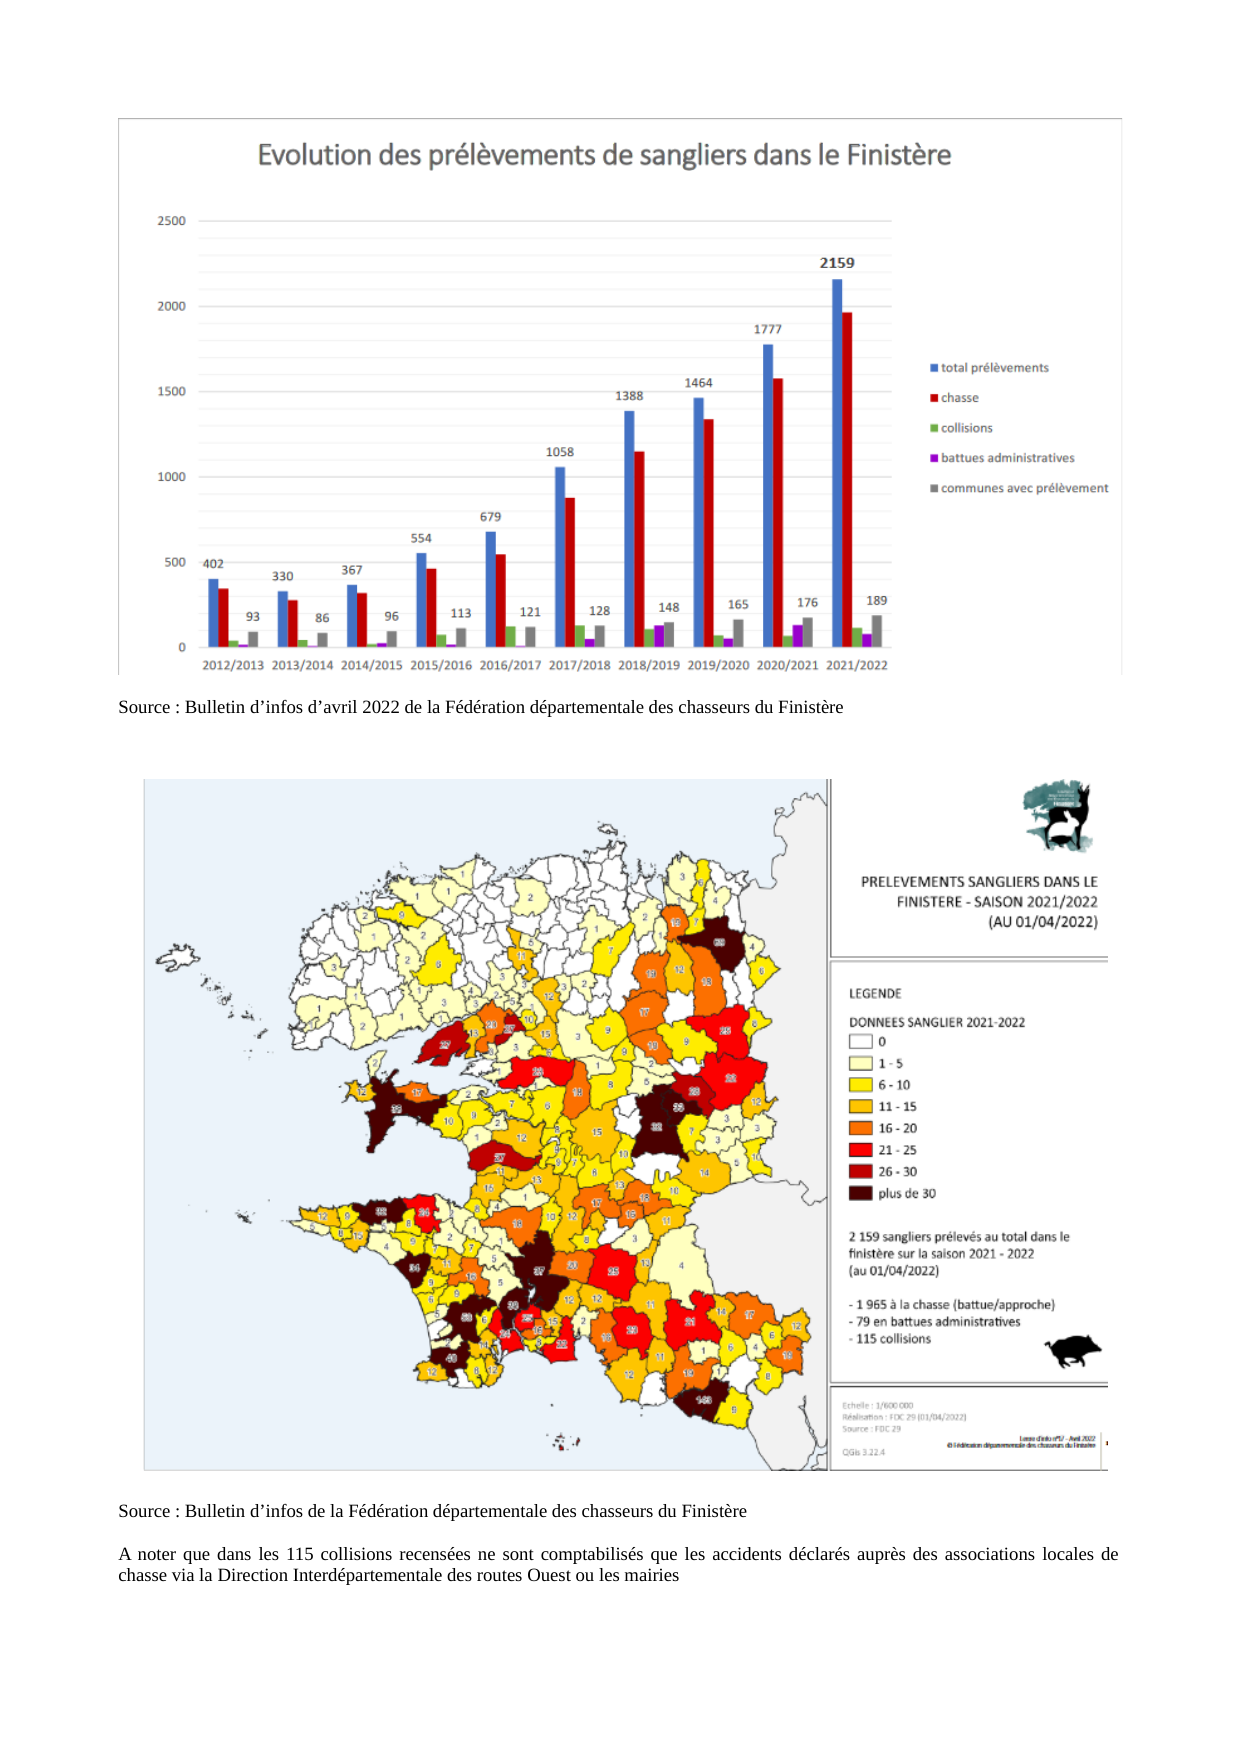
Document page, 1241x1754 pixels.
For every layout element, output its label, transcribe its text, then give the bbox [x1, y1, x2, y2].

picture [143, 779, 1108, 1471]
picture [118, 118, 1123, 675]
text Source : Bulletin d’infos d’avril 2022 de la Fédération départementale des chasseurs du Finistère [118, 696, 1122, 718]
text A noter que dans les 115 collisions recensées ne sont comptabilisés que les accidents déclarés auprès des associations locales de chasse via la Direction Interdépartementale des routes Ouest ou les mairies [118, 1543, 1122, 1586]
text Source : Bulletin d’infos de la Fédération départementale des chasseurs du Finistère [118, 1499, 1122, 1521]
